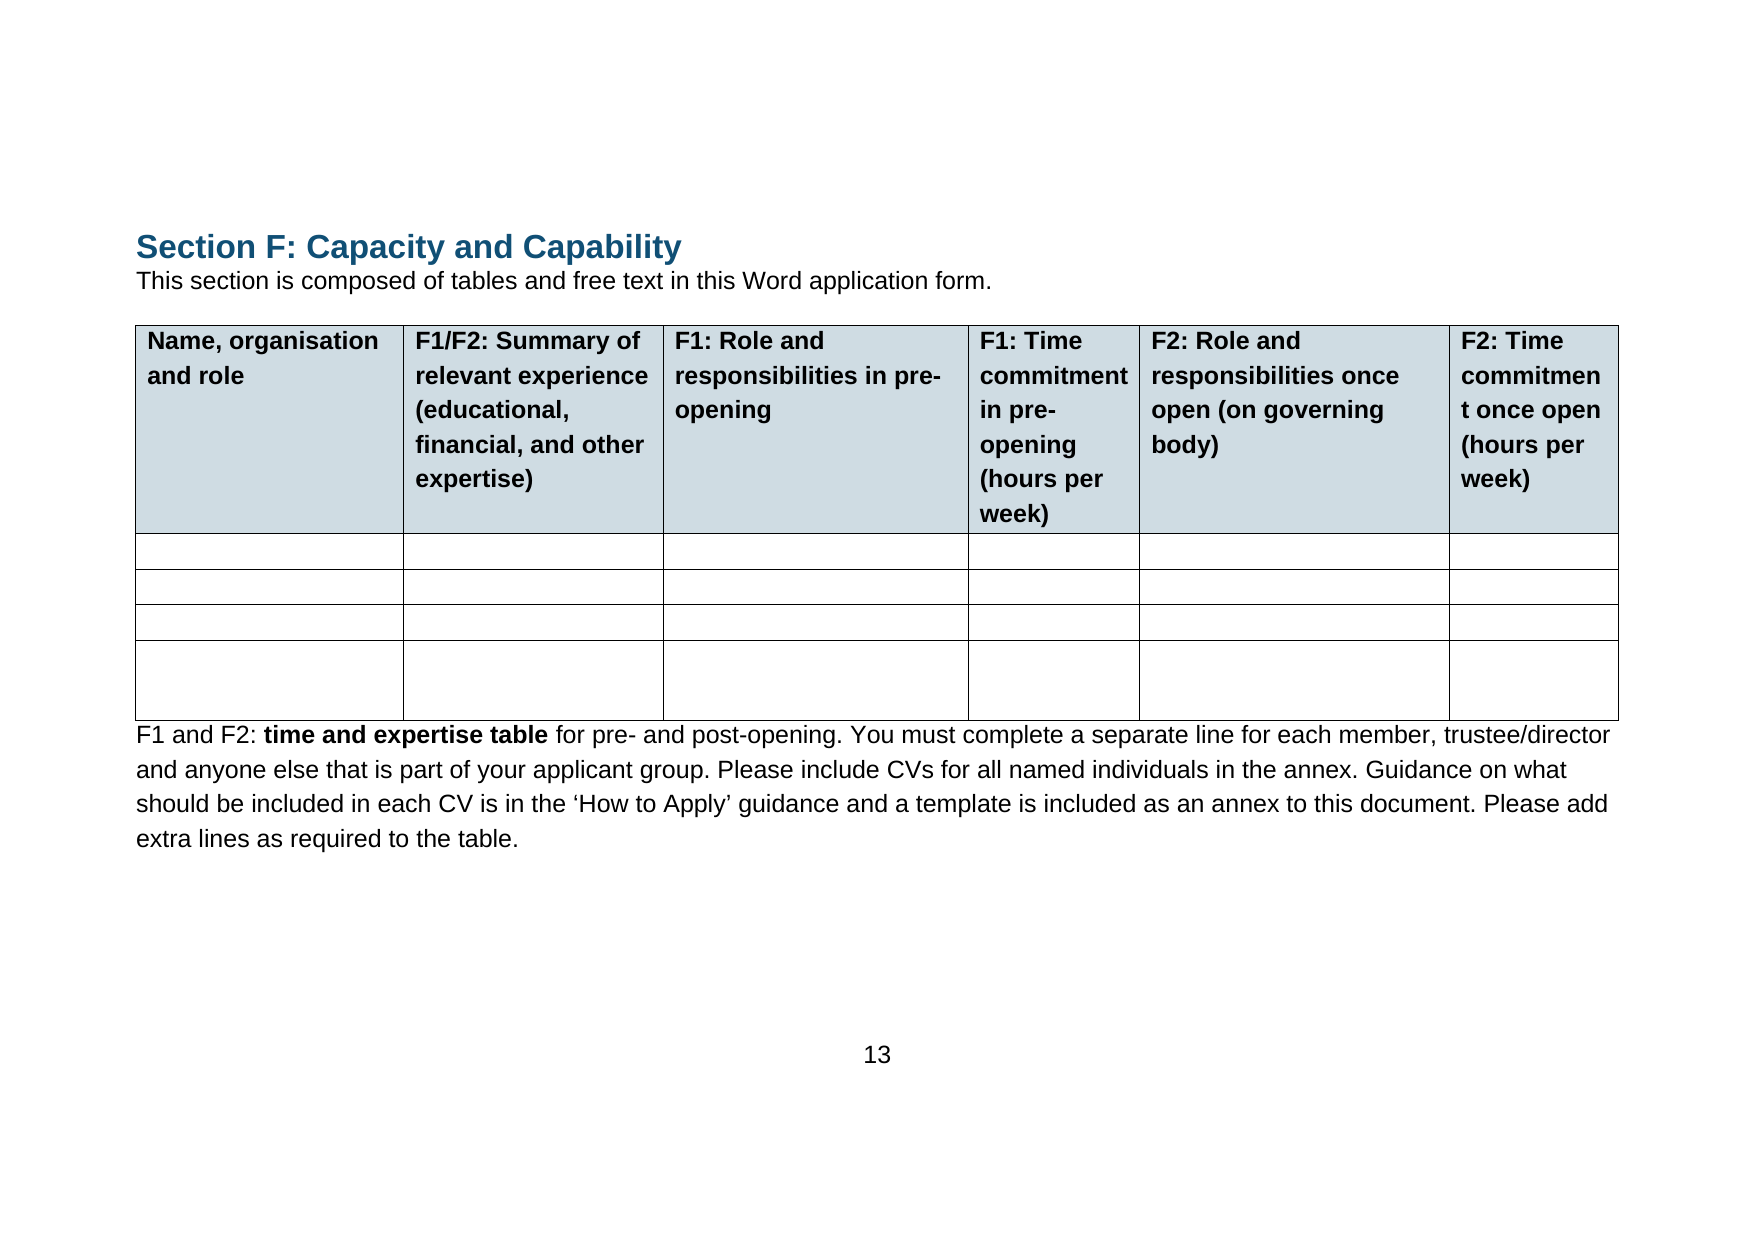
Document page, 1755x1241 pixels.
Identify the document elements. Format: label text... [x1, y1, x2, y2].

table_cell [664, 605, 968, 639]
table_cell [404, 570, 663, 604]
table_cell [136, 605, 403, 639]
table_cell [1140, 641, 1449, 719]
table_cell [404, 605, 663, 639]
table_header F2: Role and responsibilities once open (on governing body) [1140, 326, 1449, 533]
table_cell [1140, 570, 1449, 604]
table_cell [1450, 605, 1618, 639]
table_cell [969, 605, 1139, 639]
table_cell [969, 534, 1139, 568]
table_header Name, organisation and role [136, 326, 403, 533]
table_cell [1140, 605, 1449, 639]
table_cell [664, 570, 968, 604]
table_cell [1450, 570, 1618, 604]
text F1 and F2: time and expertise table for pre- and post-opening. You must complete a separate line for each member, trustee/director and anyone else that is part of your applicant group. Please include CVs for all named individuals in the annex. Guidance on what should be included in each CV is in the ‘How to Apply’ guidance and a template is included as an annex to this document. Please add extra lines as required to the table. [136, 721, 1618, 853]
table_header F1: Role and responsibilities in pre-opening [664, 326, 968, 533]
table_cell [664, 641, 968, 719]
table_cell [404, 534, 663, 568]
table_cell [969, 641, 1139, 719]
subtitle Section F: Capacity and Capability [136, 227, 1618, 266]
table_cell [136, 570, 403, 604]
table_cell [404, 641, 663, 719]
table_header F1: Time commitment in pre-opening (hours per week) [969, 326, 1139, 533]
table_header F1/F2: Summary of relevant experience (educational, financial, and other expertise) [404, 326, 663, 533]
table_cell [664, 534, 968, 568]
table_cell [1450, 534, 1618, 568]
table_cell [136, 534, 403, 568]
table_header F2: Time commitment once open (hours per week) [1450, 326, 1618, 533]
text This section is composed of tables and free text in this Word application form. [136, 266, 1618, 294]
table_cell [969, 570, 1139, 604]
table_cell [136, 641, 403, 719]
table_cell [1140, 534, 1449, 568]
table_cell [1450, 641, 1618, 719]
